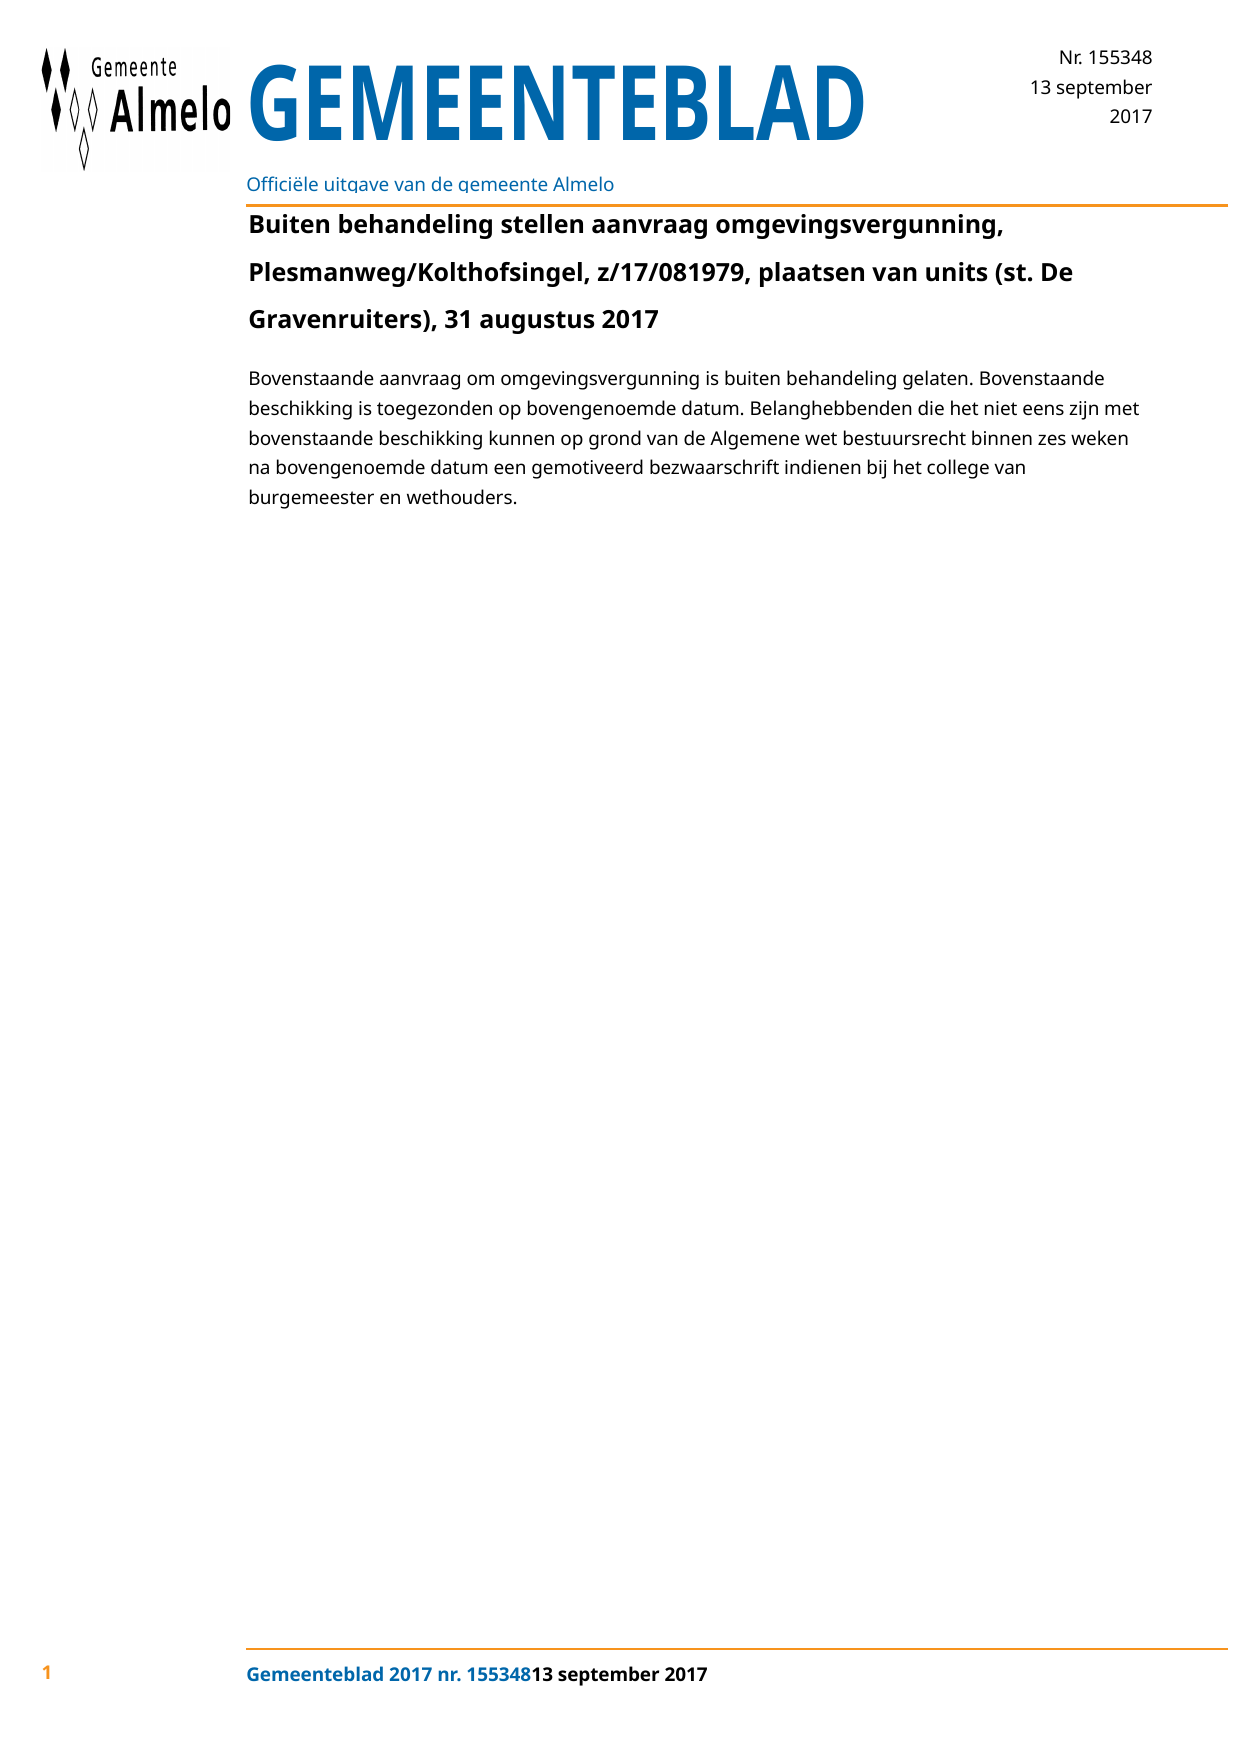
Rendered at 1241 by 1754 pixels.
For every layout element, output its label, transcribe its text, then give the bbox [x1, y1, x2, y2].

text Buiten behandeling stellen aanvraag omgevingsvergunning, Plesmanweg/Kolthofsingel, z/17/081979, plaatsen van units (st. De Gravenruiters), 31 augustus 2017 [248, 207, 1152, 336]
text Bovenstaande aanvraag om omgevingsvergunning is buiten behandeling gelaten. Bovenstaande beschikking is toegezonden op bovengenoemde datum. Belanghebbenden die het niet eens zijn met bovenstaande beschikking kunnen op grond van de Algemene wet bestuursrecht binnen zes weken na bovengenoemde datum een gemotiveerd bezwaarschrift indienen bij het college van burgemeester en wethouders. [248, 366, 1152, 509]
picture [41, 47, 231, 172]
